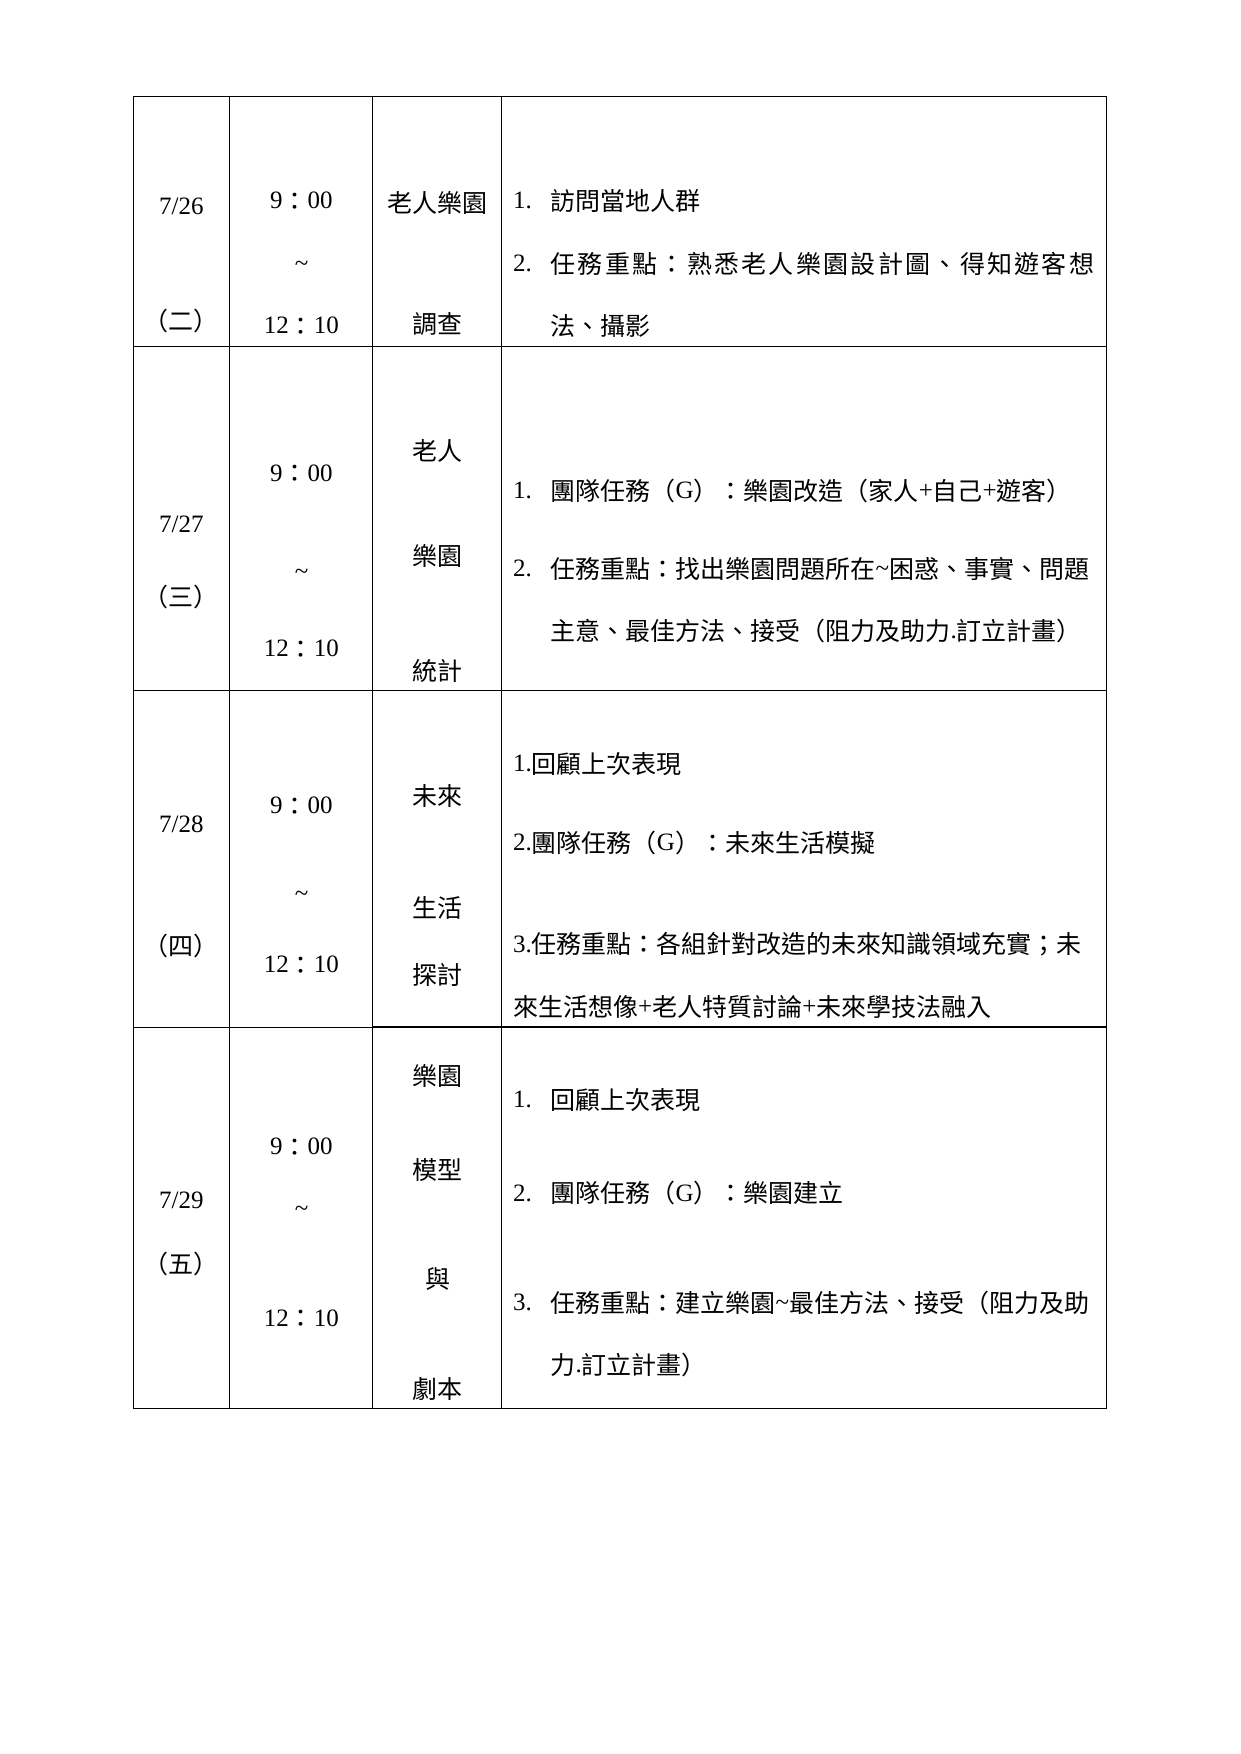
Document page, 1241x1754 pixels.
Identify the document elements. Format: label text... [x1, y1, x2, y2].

table_cell 7/29 （五） [134, 1028, 229, 1408]
table_cell 9：00 ~ 12：10 [230, 1028, 372, 1408]
table_cell 7/27 （三） [134, 347, 229, 690]
table_cell 9：00 ~ 12：10 [230, 97, 372, 346]
table_cell 樂園 模型 與 劇本 [373, 1028, 501, 1408]
table_cell 7/28 （四） [134, 691, 229, 1026]
table_cell 團隊任務（G）：樂園改造（家人+自己+遊客） 任務重點：找出樂園問題所在~困惑、事實、問題主意、最佳方法、接受（阻力及助力.訂立計畫） [502, 347, 1106, 690]
table_cell 7/26 （二） [134, 97, 229, 346]
table_cell 老人 樂園 統計 [373, 347, 501, 690]
table_cell 9：00 ~ 12：10 [230, 347, 372, 690]
table_cell 訪問當地人群 任務重點：熟悉老人樂園設計圖、得知遊客想法、攝影 [502, 97, 1106, 346]
table_cell 老人樂園 調查 [373, 97, 501, 346]
table_cell 未來 生活 探討 [373, 691, 501, 1026]
table_cell 9：00 ~ 12：10 [230, 691, 372, 1026]
table_cell 回顧上次表現 團隊任務（G）：樂園建立 任務重點：建立樂園~最佳方法、接受（阻力及助力.訂立計畫） [502, 1028, 1106, 1408]
table_cell 1.回顧上次表現 2.團隊任務（G）：未來生活模擬 3.任務重點：各組針對改造的未來知識領域充實；未來生活想像+老人特質討論+未來學技法融入 [502, 691, 1106, 1026]
